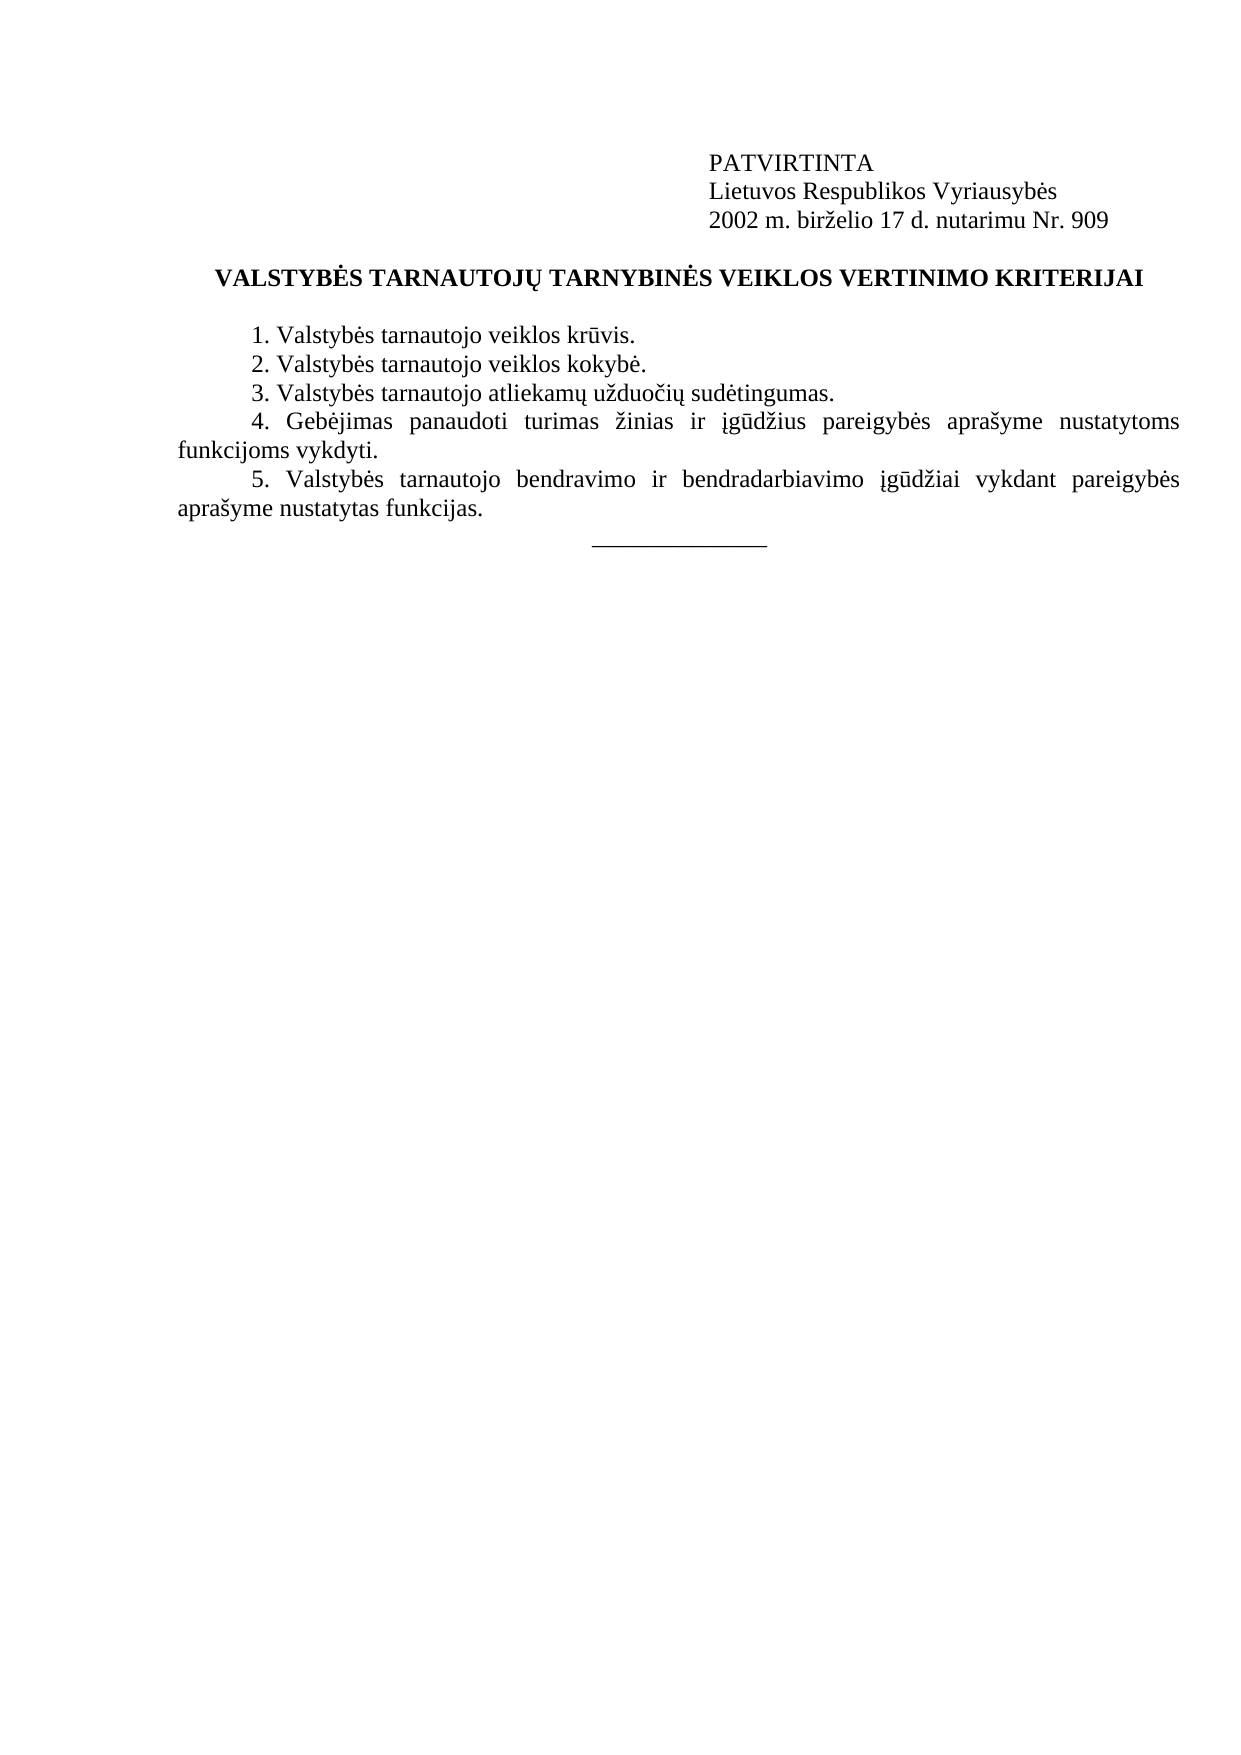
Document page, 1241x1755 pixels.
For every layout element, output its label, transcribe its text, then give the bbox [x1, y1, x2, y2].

text 2. Valstybės tarnautojo veiklos kokybė. [177, 349, 1181, 378]
text Lietuvos Respublikos Vyriausybės [177, 176, 1181, 205]
text 3. Valstybės tarnautojo atliekamų užduočių sudėtingumas. [177, 378, 1181, 406]
text PATVIRTINTA [177, 148, 1181, 176]
text 4. Gebėjimas panaudoti turimas žinias ir įgūdžius pareigybės aprašyme nustatytoms funkcijoms vykdyti. [177, 406, 1181, 464]
text VALSTYBĖS TARNAUTOJŲ TARNYBINĖS VEIKLOS VERTINIMO KRITERIJAI [177, 263, 1181, 291]
text ______________ [177, 521, 1181, 550]
text 1. Valstybės tarnautojo veiklos krūvis. [177, 320, 1181, 349]
text 2002 m. birželio 17 d. nutarimu Nr. 909 [177, 205, 1181, 234]
text 5. Valstybės tarnautojo bendravimo ir bendradarbiavimo įgūdžiai vykdant pareigybės aprašyme nustatytas funkcijas. [177, 464, 1181, 521]
